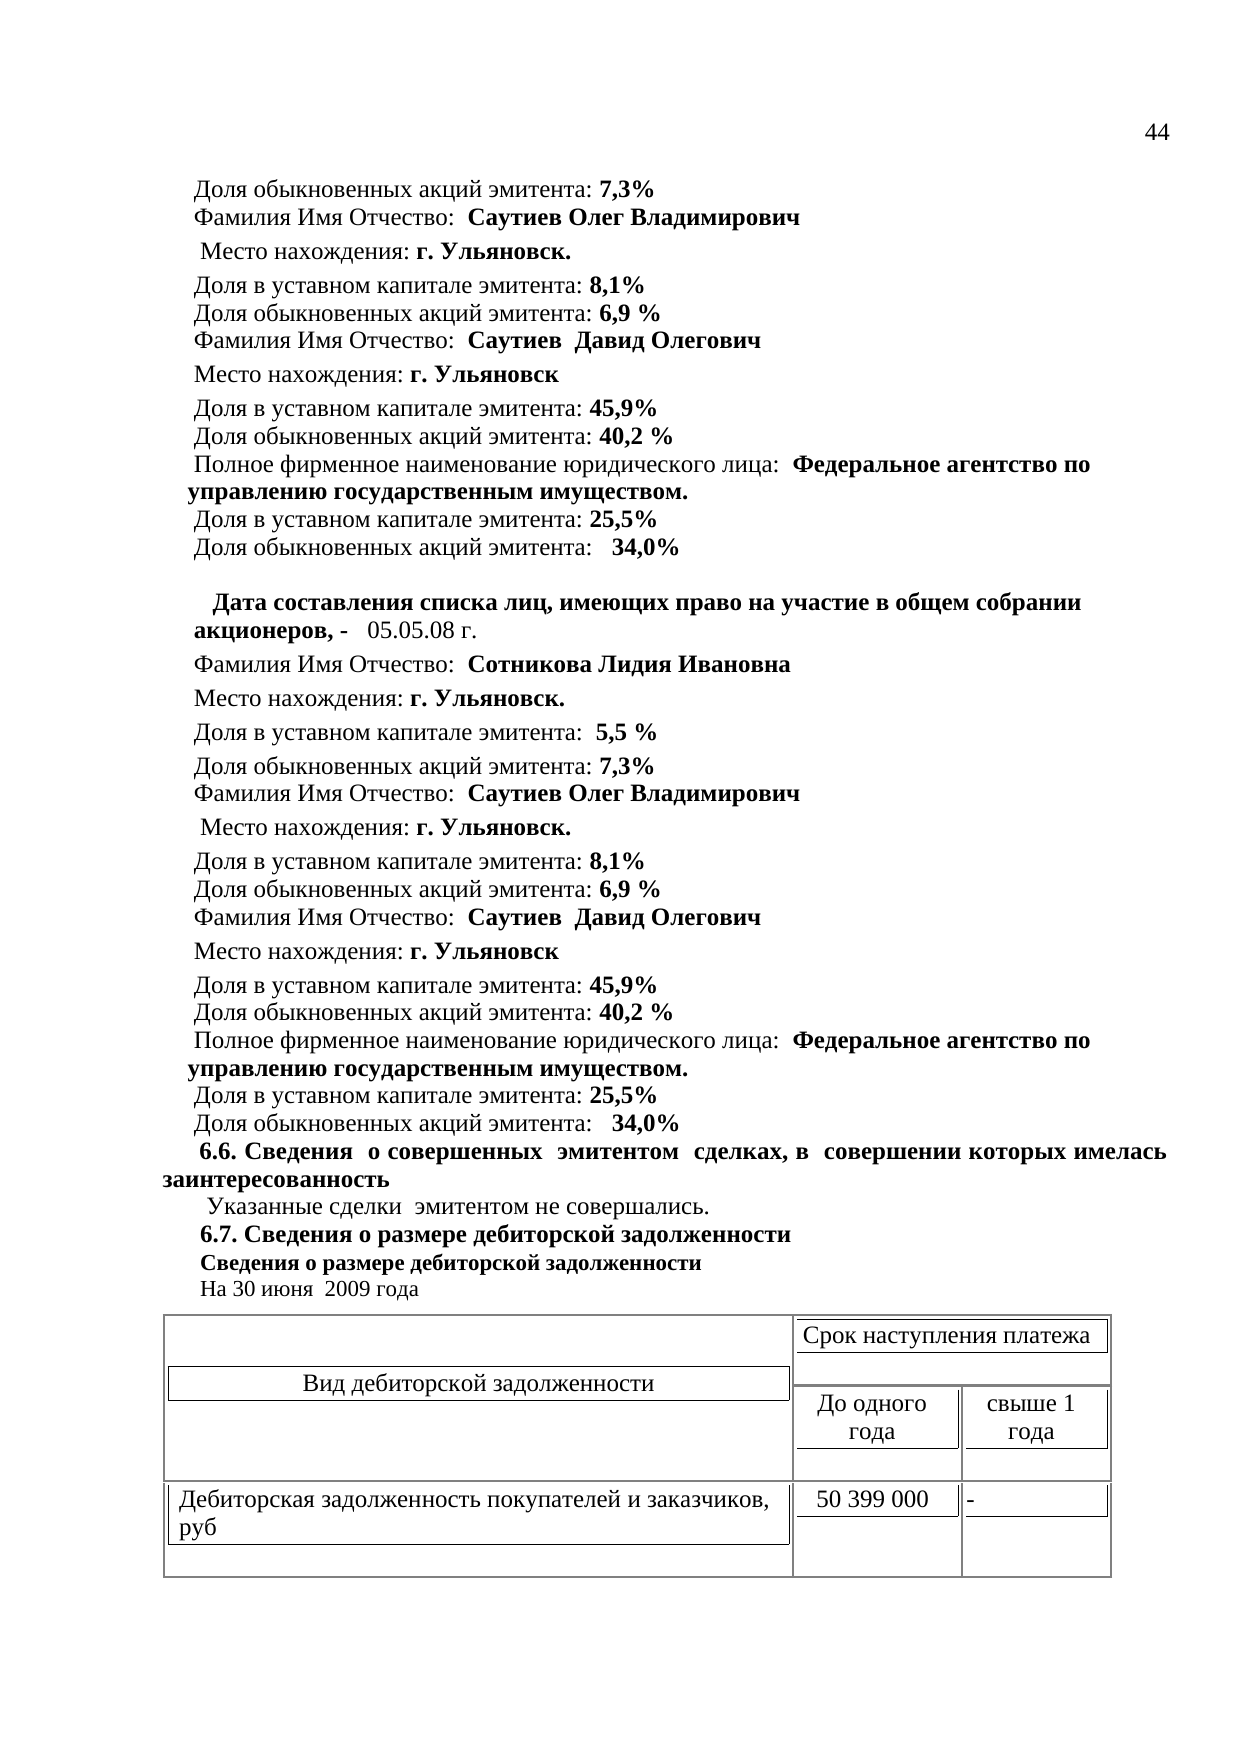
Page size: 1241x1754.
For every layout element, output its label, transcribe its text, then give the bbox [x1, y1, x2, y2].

text Указанные сделки эмитентом не совершались. [162, 1192, 1169, 1220]
table_cell Дебиторская задолженность покупателей и заказчиков, руб [165, 1483, 792, 1576]
table_header Срок наступления платежа [794, 1316, 1110, 1384]
text Дата составления списка лиц, имеющих право на участие в общем собрании [162, 588, 1169, 616]
text Полное фирменное наименование юридического лица: Федеральное агентство по [162, 450, 1169, 477]
text Сведения о размере дебиторской задолженности [162, 1248, 1169, 1276]
text Доля в уставном капитале эмитента: 5,5 % [162, 718, 1169, 746]
text Место нахождения: г. Ульяновск. [162, 813, 1169, 841]
text Доля в уставном капитале эмитента: 25,5% [162, 505, 1169, 533]
text Доля обыкновенных акций эмитента: 40,2 % [162, 422, 1169, 450]
list На 30 июня 2009 года [162, 1276, 1169, 1301]
text Фамилия Имя Отчество: Саутиев Давид Олегович [162, 326, 1169, 354]
text Фамилия Имя Отчество: Саутиев Олег Владимирович [162, 203, 1169, 231]
text Доля в уставном капитале эмитента: 45,9% [162, 394, 1169, 422]
text Доля в уставном капитале эмитента: 8,1% [162, 847, 1169, 875]
text Доля обыкновенных акций эмитента: 34,0% [162, 1109, 1169, 1137]
table_cell свыше 1 года [963, 1387, 1110, 1480]
table_cell - [963, 1483, 1110, 1576]
text Доля обыкновенных акций эмитента: 6,9 % [162, 875, 1169, 903]
text Доля обыкновенных акций эмитента: 7,3% [162, 175, 1169, 203]
table_cell До одного года [794, 1387, 961, 1480]
text Доля обыкновенных акций эмитента: 34,0% [162, 533, 1169, 561]
text Доля в уставном капитале эмитента: 25,5% [162, 1082, 1169, 1109]
text Место нахождения: г. Ульяновск. [162, 237, 1169, 265]
text Полное фирменное наименование юридического лица: Федеральное агентство по [162, 1026, 1169, 1054]
text Фамилия Имя Отчество: Сотникова Лидия Ивановна [162, 650, 1169, 678]
text Место нахождения: г. Ульяновск. [162, 684, 1169, 712]
text управлению государственным имуществом. [162, 477, 1169, 505]
text Фамилия Имя Отчество: Саутиев Олег Владимирович [162, 779, 1169, 807]
text акционеров, - 05.05.08 г. [162, 616, 1169, 644]
table_cell 50 399 000 [794, 1483, 961, 1576]
text Фамилия Имя Отчество: Саутиев Давид Олегович [162, 903, 1169, 931]
text Место нахождения: г. Ульяновск [162, 937, 1169, 964]
text 6.6. Сведения о совершенных эмитентом сделках, в совершении которых имелась заинтересованность [162, 1137, 1169, 1192]
text Доля обыкновенных акций эмитента: 6,9 % [162, 299, 1169, 326]
text Место нахождения: г. Ульяновск [162, 360, 1169, 388]
text Доля в уставном капитале эмитента: 45,9% [162, 971, 1169, 998]
text управлению государственным имуществом. [162, 1054, 1169, 1082]
text Доля обыкновенных акций эмитента: 40,2 % [162, 998, 1169, 1026]
text Доля в уставном капитале эмитента: 8,1% [162, 271, 1169, 299]
text Доля обыкновенных акций эмитента: 7,3% [162, 752, 1169, 779]
text 6.7. Сведения о размере дебиторской задолженности [162, 1220, 1169, 1248]
table_header Вид дебиторской задолженности [165, 1316, 792, 1480]
